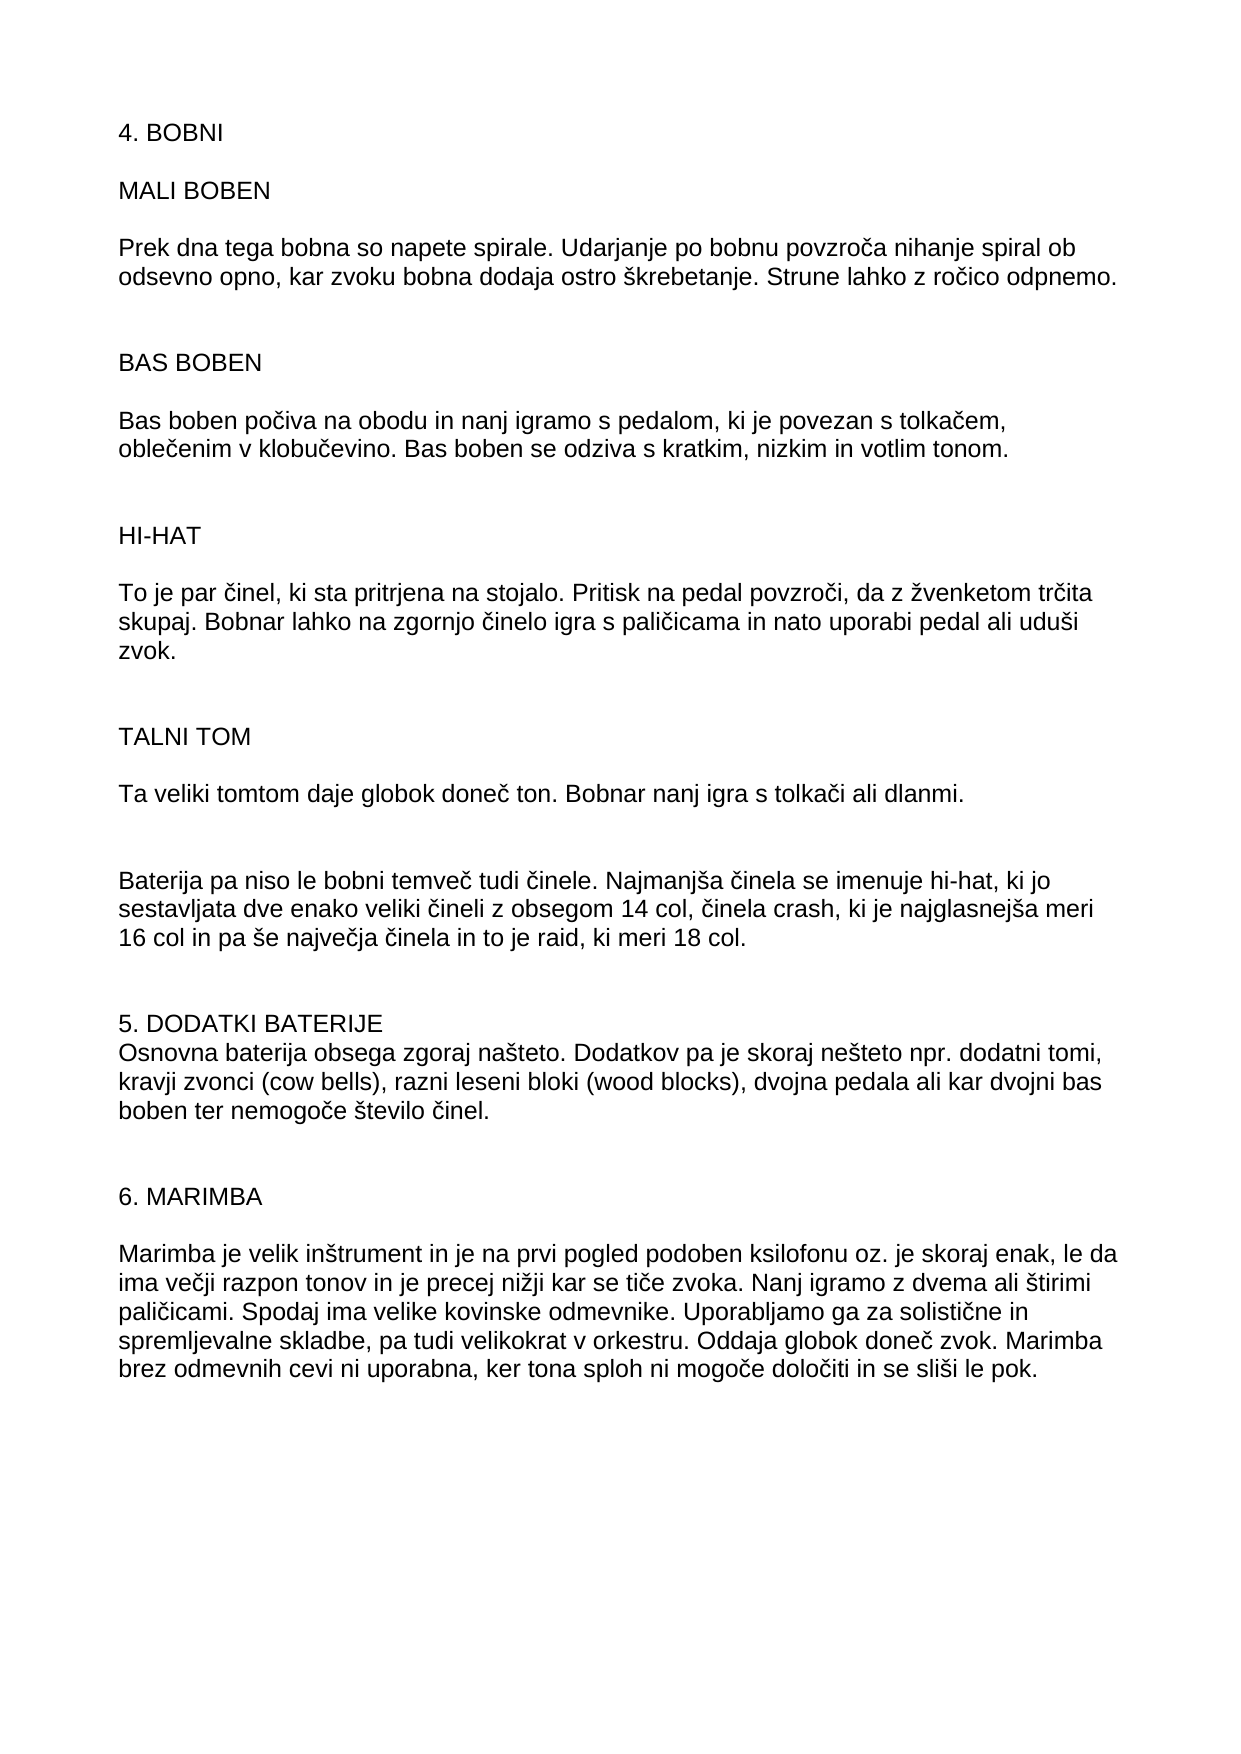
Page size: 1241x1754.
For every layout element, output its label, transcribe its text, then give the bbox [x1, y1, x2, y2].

text 5. DODATKI BATERIJE [118, 1009, 1122, 1038]
text Bas boben počiva na obodu in nanj igramo s pedalom, ki je povezan s tolkačem, oblečenim v klobučevino. Bas boben se odziva s kratkim, nizkim in votlim tonom. [118, 406, 1122, 463]
text TALNI TOM [118, 722, 1122, 751]
text MALI BOBEN [118, 176, 1122, 204]
text Osnovna baterija obsega zgoraj našteto. Dodatkov pa je skoraj nešteto npr. dodatni tomi, kravji zvonci (cow bells), razni leseni bloki (wood blocks), dvojna pedala ali kar dvojni bas boben ter nemogoče število činel. [118, 1038, 1122, 1124]
text HI-HAT [118, 521, 1122, 549]
text Ta veliki tomtom daje globok doneč ton. Bobnar nanj igra s tolkači ali dlanmi. [118, 779, 1122, 808]
text 6. MARIMBA [118, 1182, 1122, 1211]
text Marimba je velik inštrument in je na prvi pogled podoben ksilofonu oz. je skoraj enak, le da ima večji razpon tonov in je precej nižji kar se tiče zvoka. Nanj igramo z dvema ali štirimi paličicami. Spodaj ima velike kovinske odmevnike. Uporabljamo ga za solistične in spremljevalne skladbe, pa tudi velikokrat v orkestru. Oddaja globok doneč zvok. Marimba brez odmevnih cevi ni uporabna, ker tona sploh ni mogoče določiti in se sliši le pok. [118, 1239, 1122, 1383]
text To je par činel, ki sta pritrjena na stojalo. Pritisk na pedal povzroči, da z žvenketom trčita skupaj. Bobnar lahko na zgornjo činelo igra s paličicama in nato uporabi pedal ali uduši zvok. [118, 578, 1122, 664]
text Baterija pa niso le bobni temveč tudi činele. Najmanjša činela se imenuje hi-hat, ki jo sestavljata dve enako veliki čineli z obsegom 14 col, činela crash, ki je najglasnejša meri 16 col in pa še največja činela in to je raid, ki meri 18 col. [118, 866, 1122, 952]
text BAS BOBEN [118, 348, 1122, 377]
text Prek dna tega bobna so napete spirale. Udarjanje po bobnu povzroča nihanje spiral ob odsevno opno, kar zvoku bobna dodaja ostro škrebetanje. Strune lahko z ročico odpnemo. [118, 233, 1122, 291]
text 4. BOBNI [118, 118, 1122, 147]
